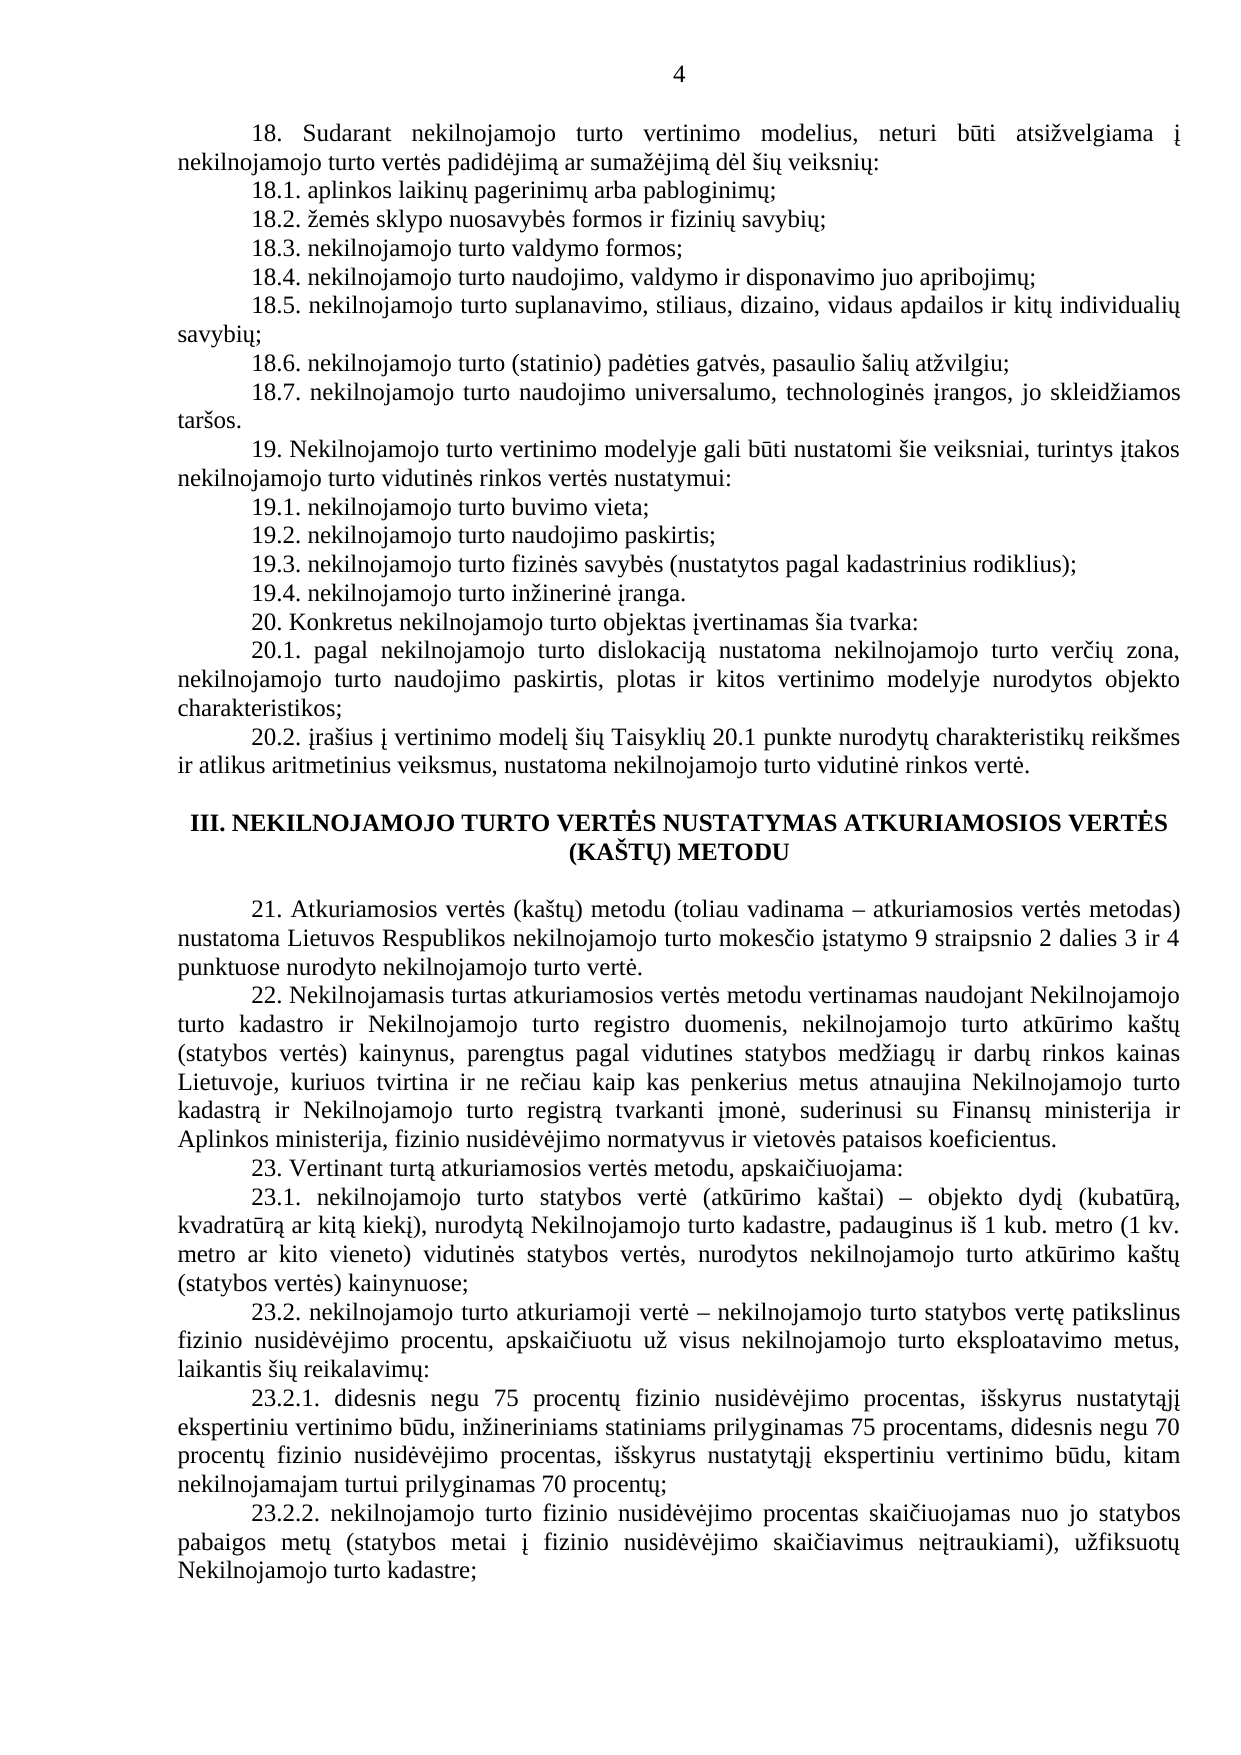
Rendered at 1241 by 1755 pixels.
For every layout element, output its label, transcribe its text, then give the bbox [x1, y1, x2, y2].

text 18. Sudarant nekilnojamojo turto vertinimo modelius, neturi būti atsižvelgiama į nekilnojamojo turto vertės padidėjimą ar sumažėjimą dėl šių veiksnių: [177, 118, 1181, 176]
text 23.2. nekilnojamojo turto atkuriamoji vertė – nekilnojamojo turto statybos vertę patikslinus fizinio nusidėvėjimo procentu, apskaičiuotu už visus nekilnojamojo turto eksploatavimo metus, laikantis šių reikalavimų: [177, 1297, 1181, 1383]
text 18.7. nekilnojamojo turto naudojimo universalumo, technologinės įrangos, jo skleidžiamos taršos. [177, 377, 1181, 434]
text 19.1. nekilnojamojo turto buvimo vieta; [177, 492, 1181, 521]
text 23.2.1. didesnis negu 75 procentų fizinio nusidėvėjimo procentas, išskyrus nustatytąjį ekspertiniu vertinimo būdu, inžineriniams statiniams prilyginamas 75 procentams, didesnis negu 70 procentų fizinio nusidėvėjimo procentas, išskyrus nustatytąjį ekspertiniu vertinimo būdu, kitam nekilnojamajam turtui prilyginamas 70 procentų; [177, 1383, 1181, 1498]
text 20.1. pagal nekilnojamojo turto dislokaciją nustatoma nekilnojamojo turto verčių zona, nekilnojamojo turto naudojimo paskirtis, plotas ir kitos vertinimo modelyje nurodytos objekto charakteristikos; [177, 636, 1181, 722]
text 19. Nekilnojamojo turto vertinimo modelyje gali būti nustatomi šie veiksniai, turintys įtakos nekilnojamojo turto vidutinės rinkos vertės nustatymui: [177, 434, 1181, 492]
text 23.1. nekilnojamojo turto statybos vertė (atkūrimo kaštai) – objekto dydį (kubatūrą, kvadratūrą ar kitą kiekį), nurodytą Nekilnojamojo turto kadastre, padauginus iš 1 kub. metro (1 kv. metro ar kito vieneto) vidutinės statybos vertės, nurodytos nekilnojamojo turto atkūrimo kaštų (statybos vertės) kainynuose; [177, 1182, 1181, 1297]
text 20. Konkretus nekilnojamojo turto objektas įvertinamas šia tvarka: [177, 607, 1181, 636]
text 23.2.2. nekilnojamojo turto fizinio nusidėvėjimo procentas skaičiuojamas nuo jo statybos pabaigos metų (statybos metai į fizinio nusidėvėjimo skaičiavimus neįtraukiami), užfiksuotų Nekilnojamojo turto kadastre; [177, 1498, 1181, 1584]
text 22. Nekilnojamasis turtas atkuriamosios vertės metodu vertinamas naudojant Nekilnojamojo turto kadastro ir Nekilnojamojo turto registro duomenis, nekilnojamojo turto atkūrimo kaštų (statybos vertės) kainynus, parengtus pagal vidutines statybos medžiagų ir darbų rinkos kainas Lietuvoje, kuriuos tvirtina ir ne rečiau kaip kas penkerius metus atnaujina Nekilnojamojo turto kadastrą ir Nekilnojamojo turto registrą tvarkanti įmonė, suderinusi su Finansų ministerija ir Aplinkos ministerija, fizinio nusidėvėjimo normatyvus ir vietovės pataisos koeficientus. [177, 981, 1181, 1153]
text 18.3. nekilnojamojo turto valdymo formos; [177, 233, 1181, 262]
text 20.2. įrašius į vertinimo modelį šių Taisyklių 20.1 punkte nurodytų charakteristikų reikšmes ir atlikus aritmetinius veiksmus, nustatoma nekilnojamojo turto vidutinė rinkos vertė. [177, 722, 1181, 779]
text 18.6. nekilnojamojo turto (statinio) padėties gatvės, pasaulio šalių atžvilgiu; [177, 348, 1181, 377]
text 19.4. nekilnojamojo turto inžinerinė įranga. [177, 578, 1181, 607]
text (KAŠTŲ) METODU [177, 837, 1181, 866]
text 18.4. nekilnojamojo turto naudojimo, valdymo ir disponavimo juo apribojimų; [177, 262, 1181, 291]
text 18.2. žemės sklypo nuosavybės formos ir fizinių savybių; [177, 204, 1181, 233]
text 23. Vertinant turtą atkuriamosios vertės metodu, apskaičiuojama: [177, 1153, 1181, 1182]
text III. NEKILNOJAMOJO TURTO VERTĖS NUSTATYMAS ATKURIAMOSIOS VERTĖS [177, 808, 1181, 837]
text 21. Atkuriamosios vertės (kaštų) metodu (toliau vadinama – atkuriamosios vertės metodas) nustatoma Lietuvos Respublikos nekilnojamojo turto mokesčio įstatymo 9 straipsnio 2 dalies 3 ir 4 punktuose nurodyto nekilnojamojo turto vertė. [177, 894, 1181, 981]
text 19.3. nekilnojamojo turto fizinės savybės (nustatytos pagal kadastrinius rodiklius); [177, 549, 1181, 578]
text 18.1. aplinkos laikinų pagerinimų arba pabloginimų; [177, 176, 1181, 204]
text 18.5. nekilnojamojo turto suplanavimo, stiliaus, dizaino, vidaus apdailos ir kitų individualių savybių; [177, 291, 1181, 348]
text 19.2. nekilnojamojo turto naudojimo paskirtis; [177, 521, 1181, 549]
